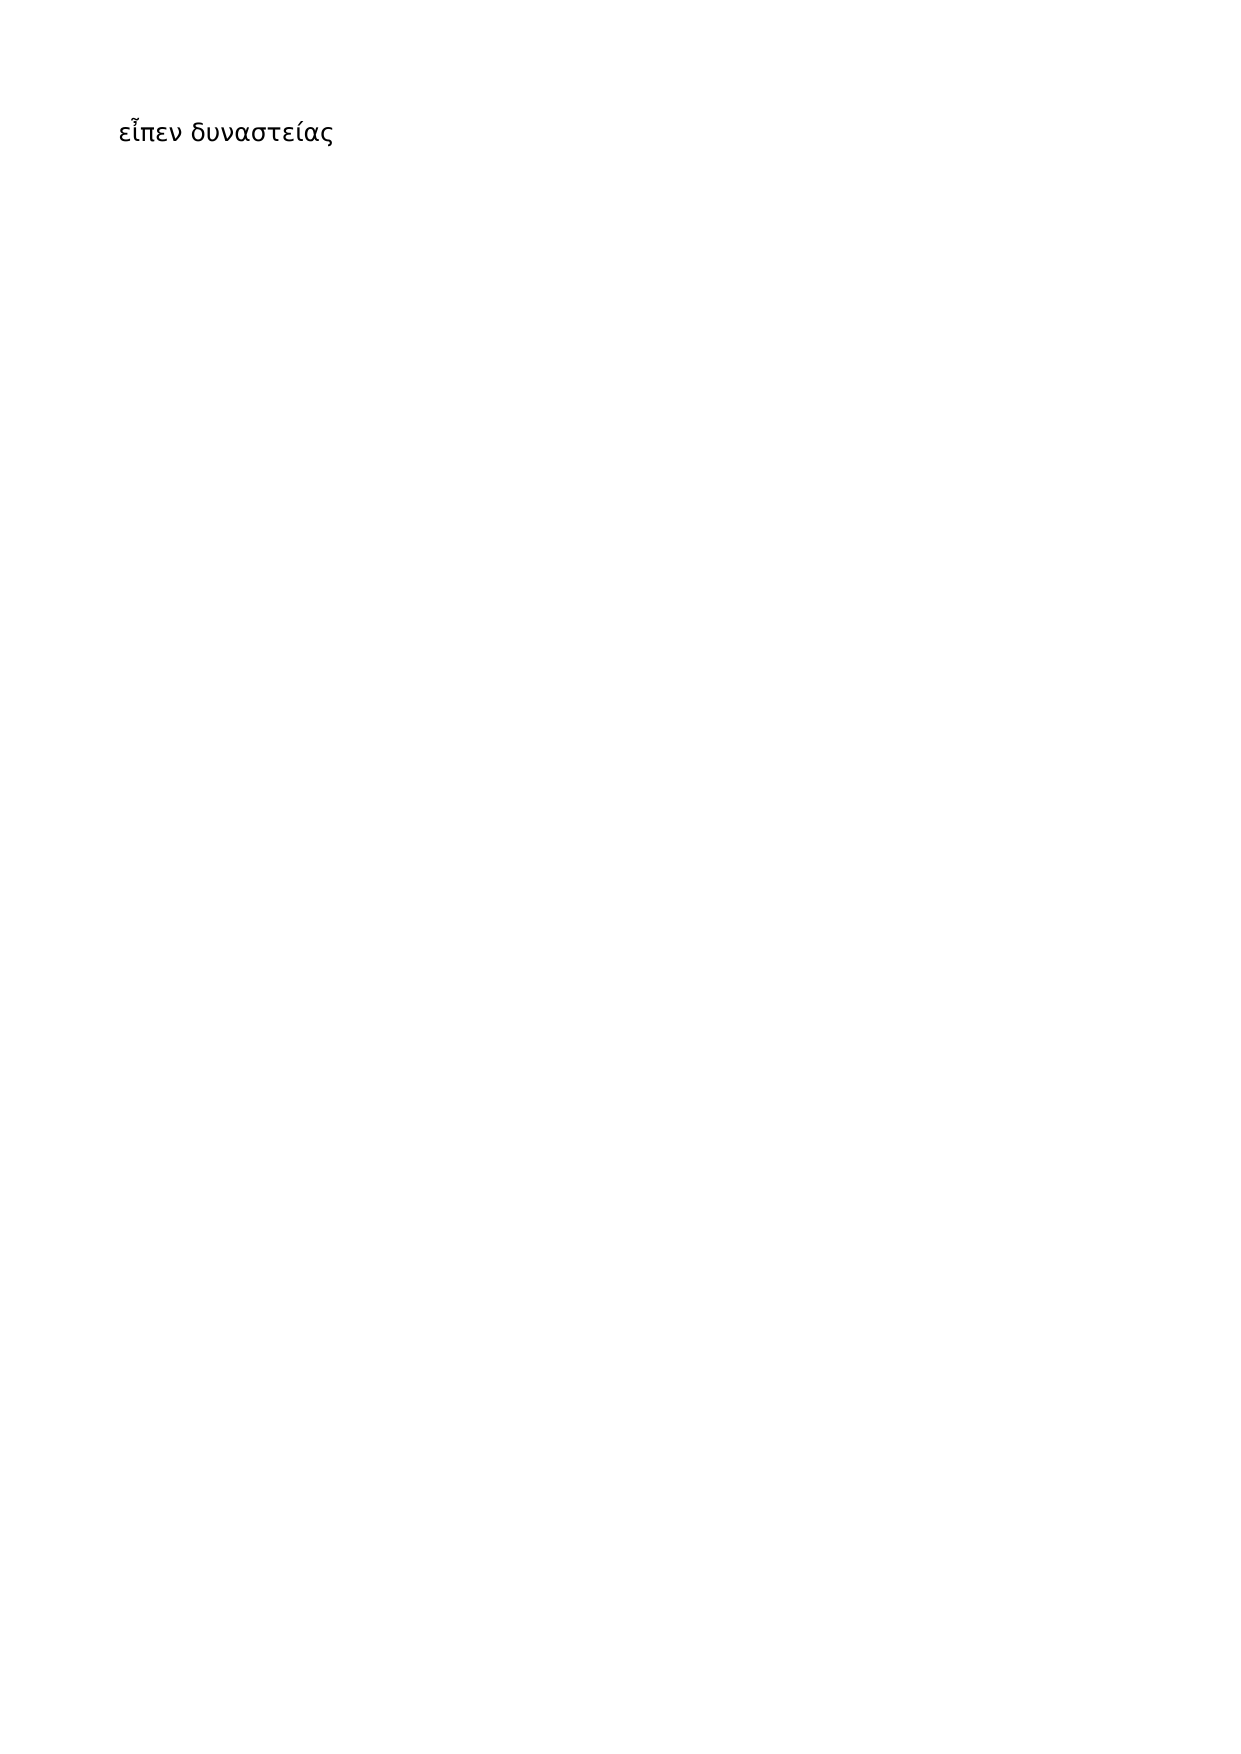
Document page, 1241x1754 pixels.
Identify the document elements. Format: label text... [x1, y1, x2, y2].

text εἶπεν δυναστείας [118, 118, 1122, 147]
